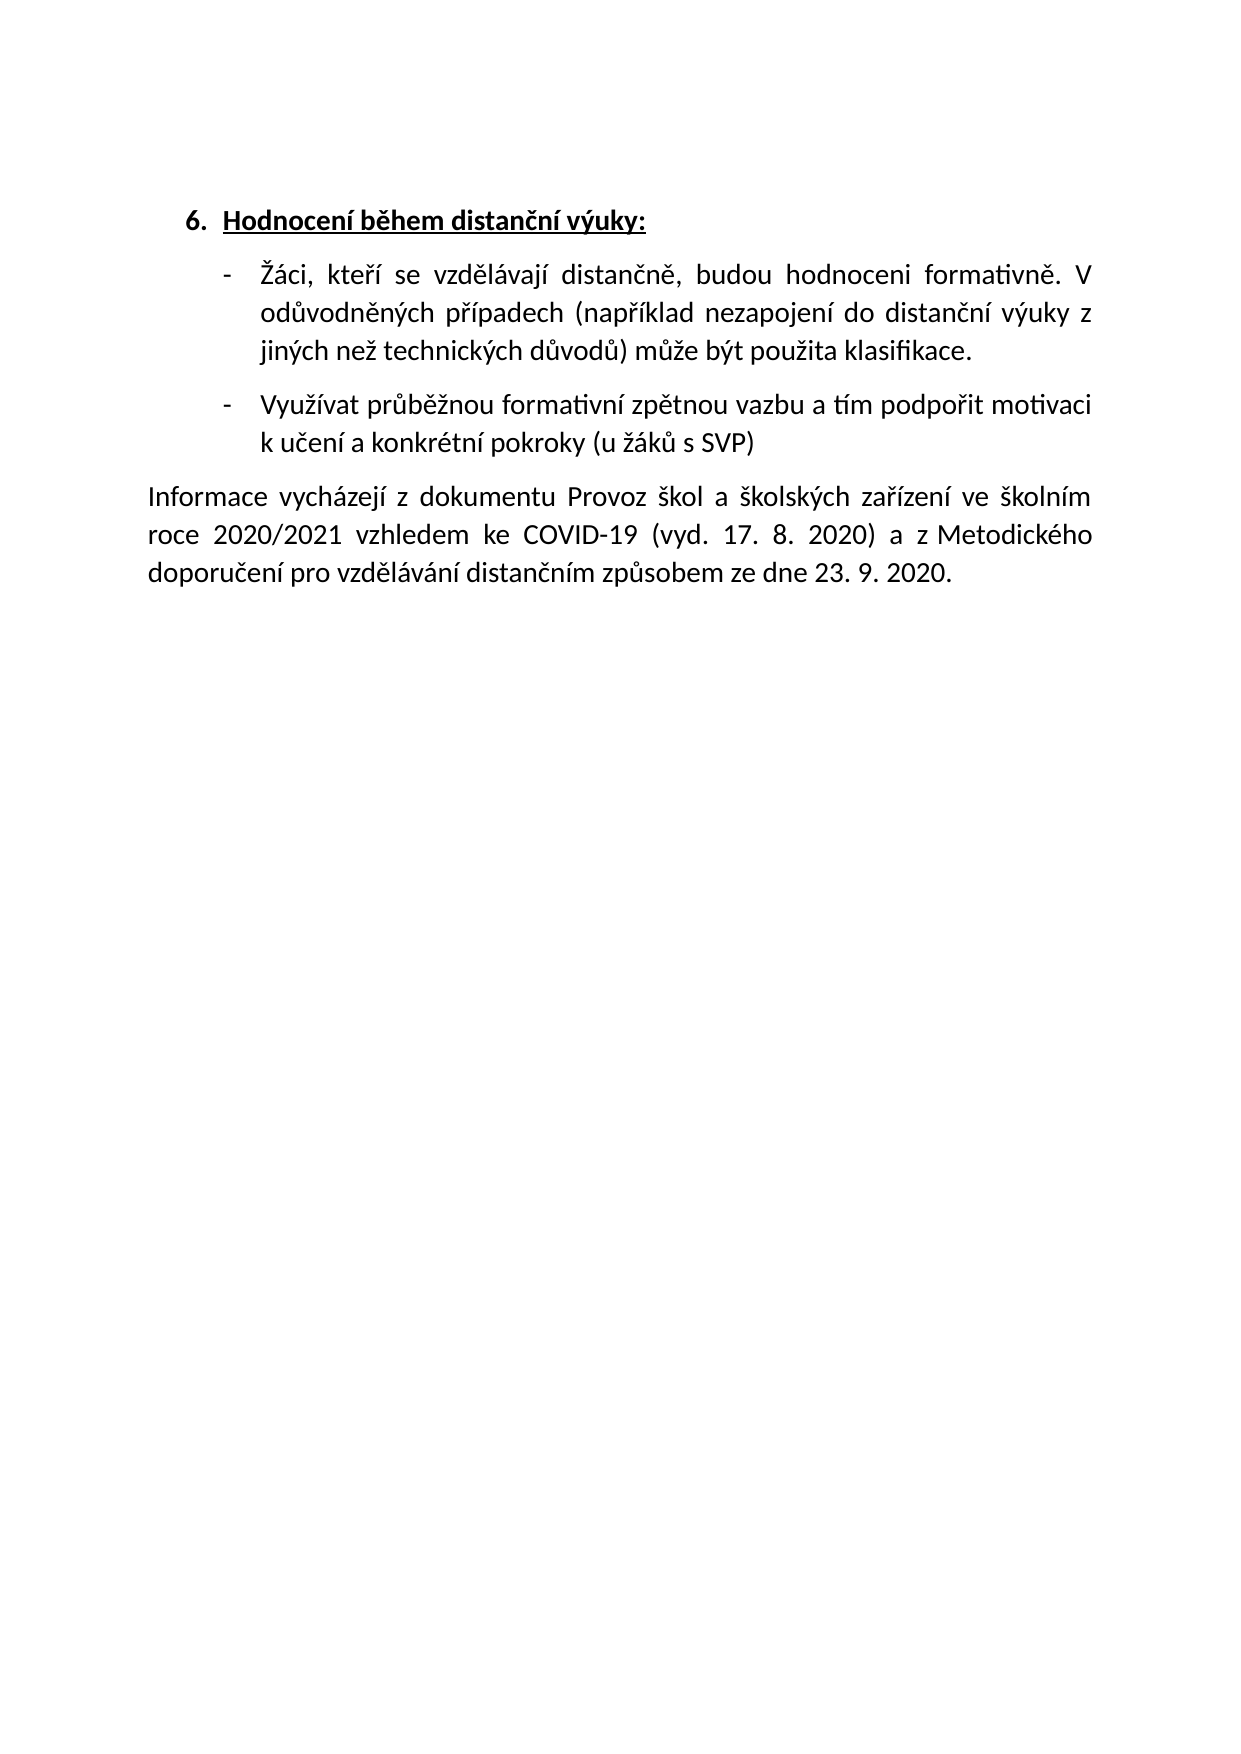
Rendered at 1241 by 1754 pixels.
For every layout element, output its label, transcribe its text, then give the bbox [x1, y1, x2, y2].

text Informace vycházejí z dokumentu Provoz škol a školských zařízení ve školním roce 2020/2021 vzhledem ke COVID-19 (vyd. 17. 8. 2020) a z Metodického doporučení pro vzdělávání distančním způsobem ze dne 23. 9. 2020. [148, 478, 1093, 589]
list Žáci, kteří se vzdělávají distančně, budou hodnoceni formativně. V odůvodněných případech (například nezapojení do distanční výuky z jiných než technických důvodů) může být použita klasifikace. [223, 256, 1093, 367]
list Využívat průběžnou formativní zpětnou vazbu a tím podpořit motivaci k učení a konkrétní pokroky (u žáků s SVP) [223, 386, 1093, 459]
list Hodnocení během distanční výuky: [185, 202, 1093, 238]
